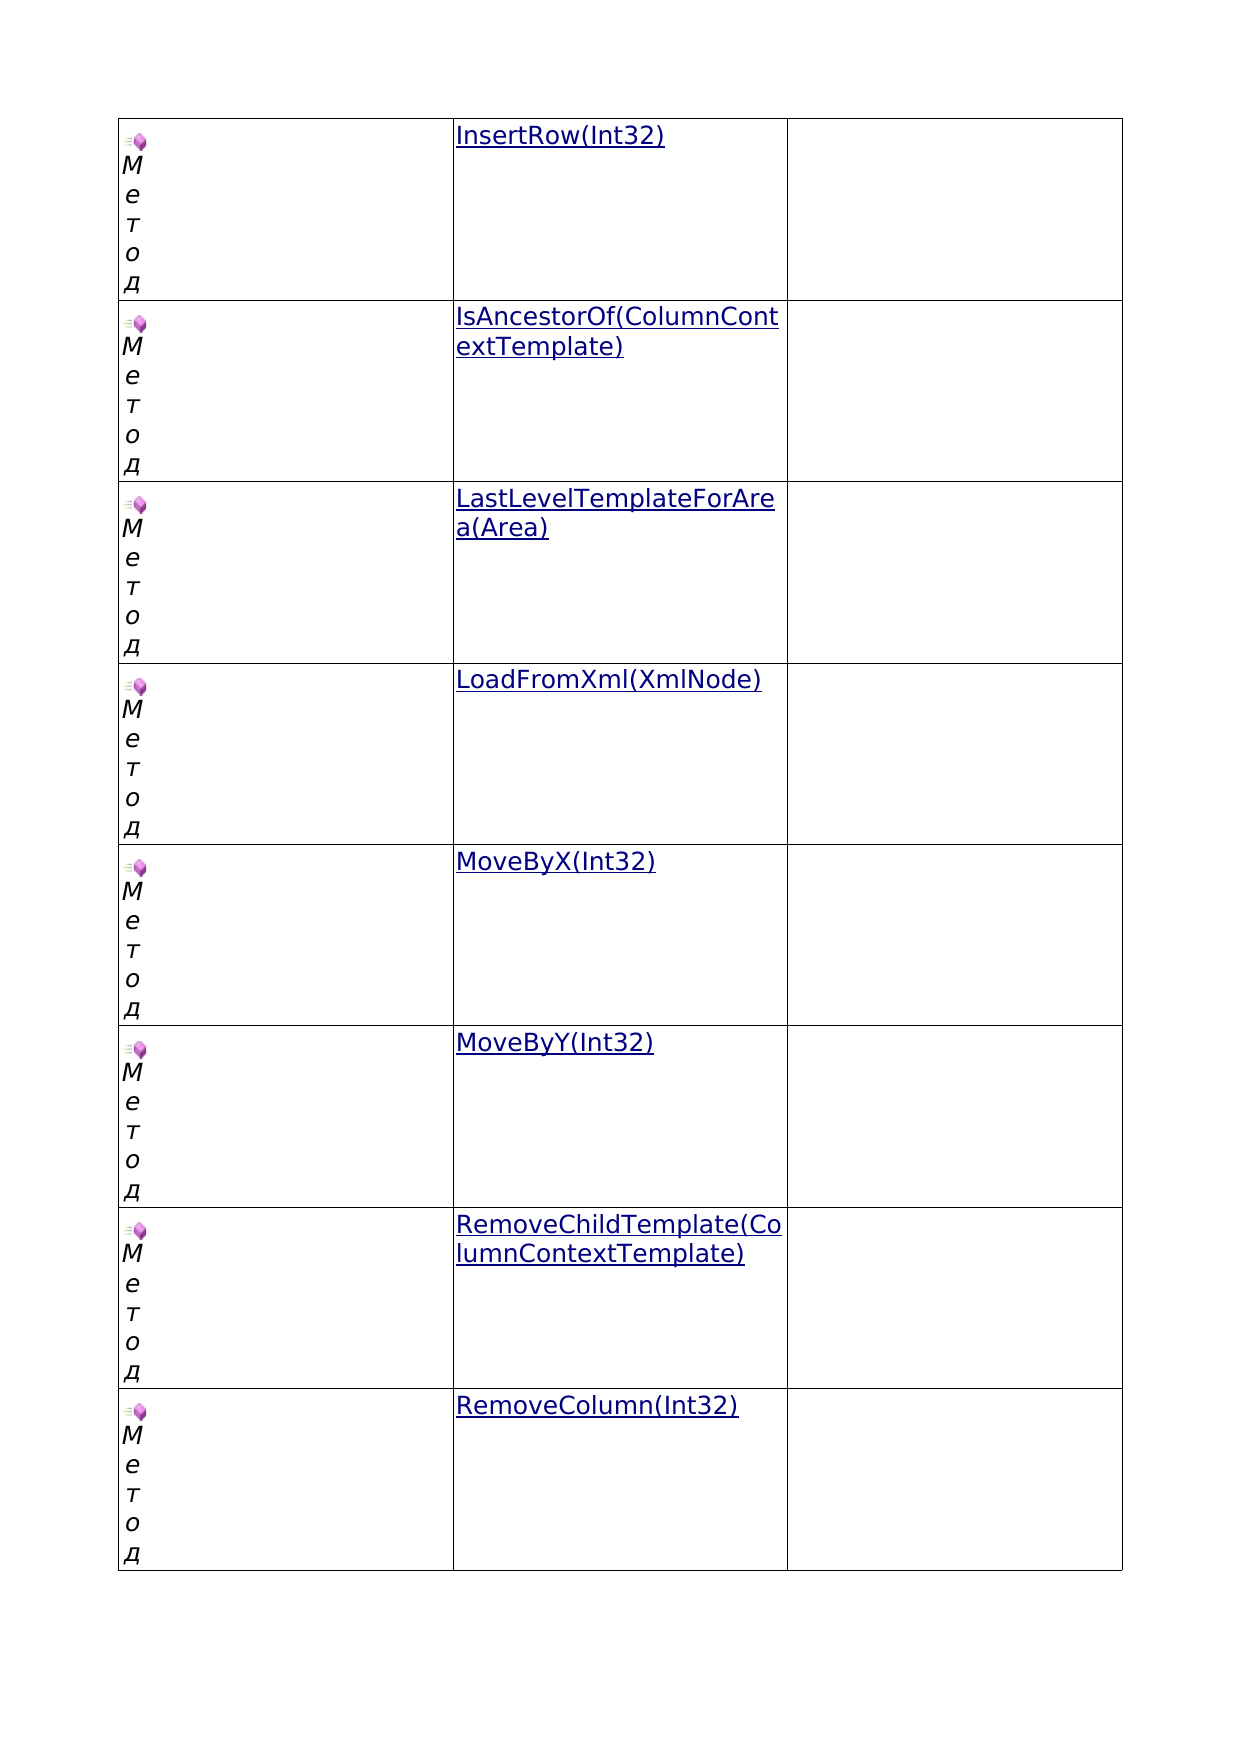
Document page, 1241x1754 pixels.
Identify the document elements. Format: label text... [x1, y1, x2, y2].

picture [121, 1222, 147, 1240]
picture [121, 1403, 147, 1421]
table_cell [788, 845, 1122, 1025]
table_cell [119, 1389, 453, 1570]
table_cell [788, 1389, 1122, 1570]
table_cell LoadFromXml(XmlNode) [454, 664, 787, 844]
table_cell RemoveChildTemplate(ColumnContextTemplate) [454, 1208, 787, 1388]
picture [121, 133, 147, 151]
table_cell [119, 482, 453, 662]
table_cell [119, 664, 453, 844]
table_cell MoveByX(Int32) [454, 845, 787, 1025]
table_cell [119, 301, 453, 481]
table_cell IsAncestorOf(ColumnContextTemplate) [454, 301, 787, 481]
table_cell RemoveColumn(Int32) [454, 1389, 787, 1570]
table_cell [788, 119, 1122, 299]
table_cell [119, 845, 453, 1025]
table_cell [788, 301, 1122, 481]
picture [121, 1041, 147, 1059]
picture [121, 496, 147, 514]
table_cell [788, 1208, 1122, 1388]
picture [121, 315, 147, 333]
table_cell [119, 119, 453, 299]
table_cell [119, 1026, 453, 1207]
table_cell [119, 1208, 453, 1388]
table_cell [788, 482, 1122, 662]
table_cell MoveByY(Int32) [454, 1026, 787, 1207]
picture [121, 678, 147, 696]
picture [121, 859, 147, 877]
table_cell InsertRow(Int32) [454, 119, 787, 299]
table_cell [788, 664, 1122, 844]
table_cell [788, 1026, 1122, 1207]
table_cell LastLevelTemplateForArea(Area) [454, 482, 787, 662]
